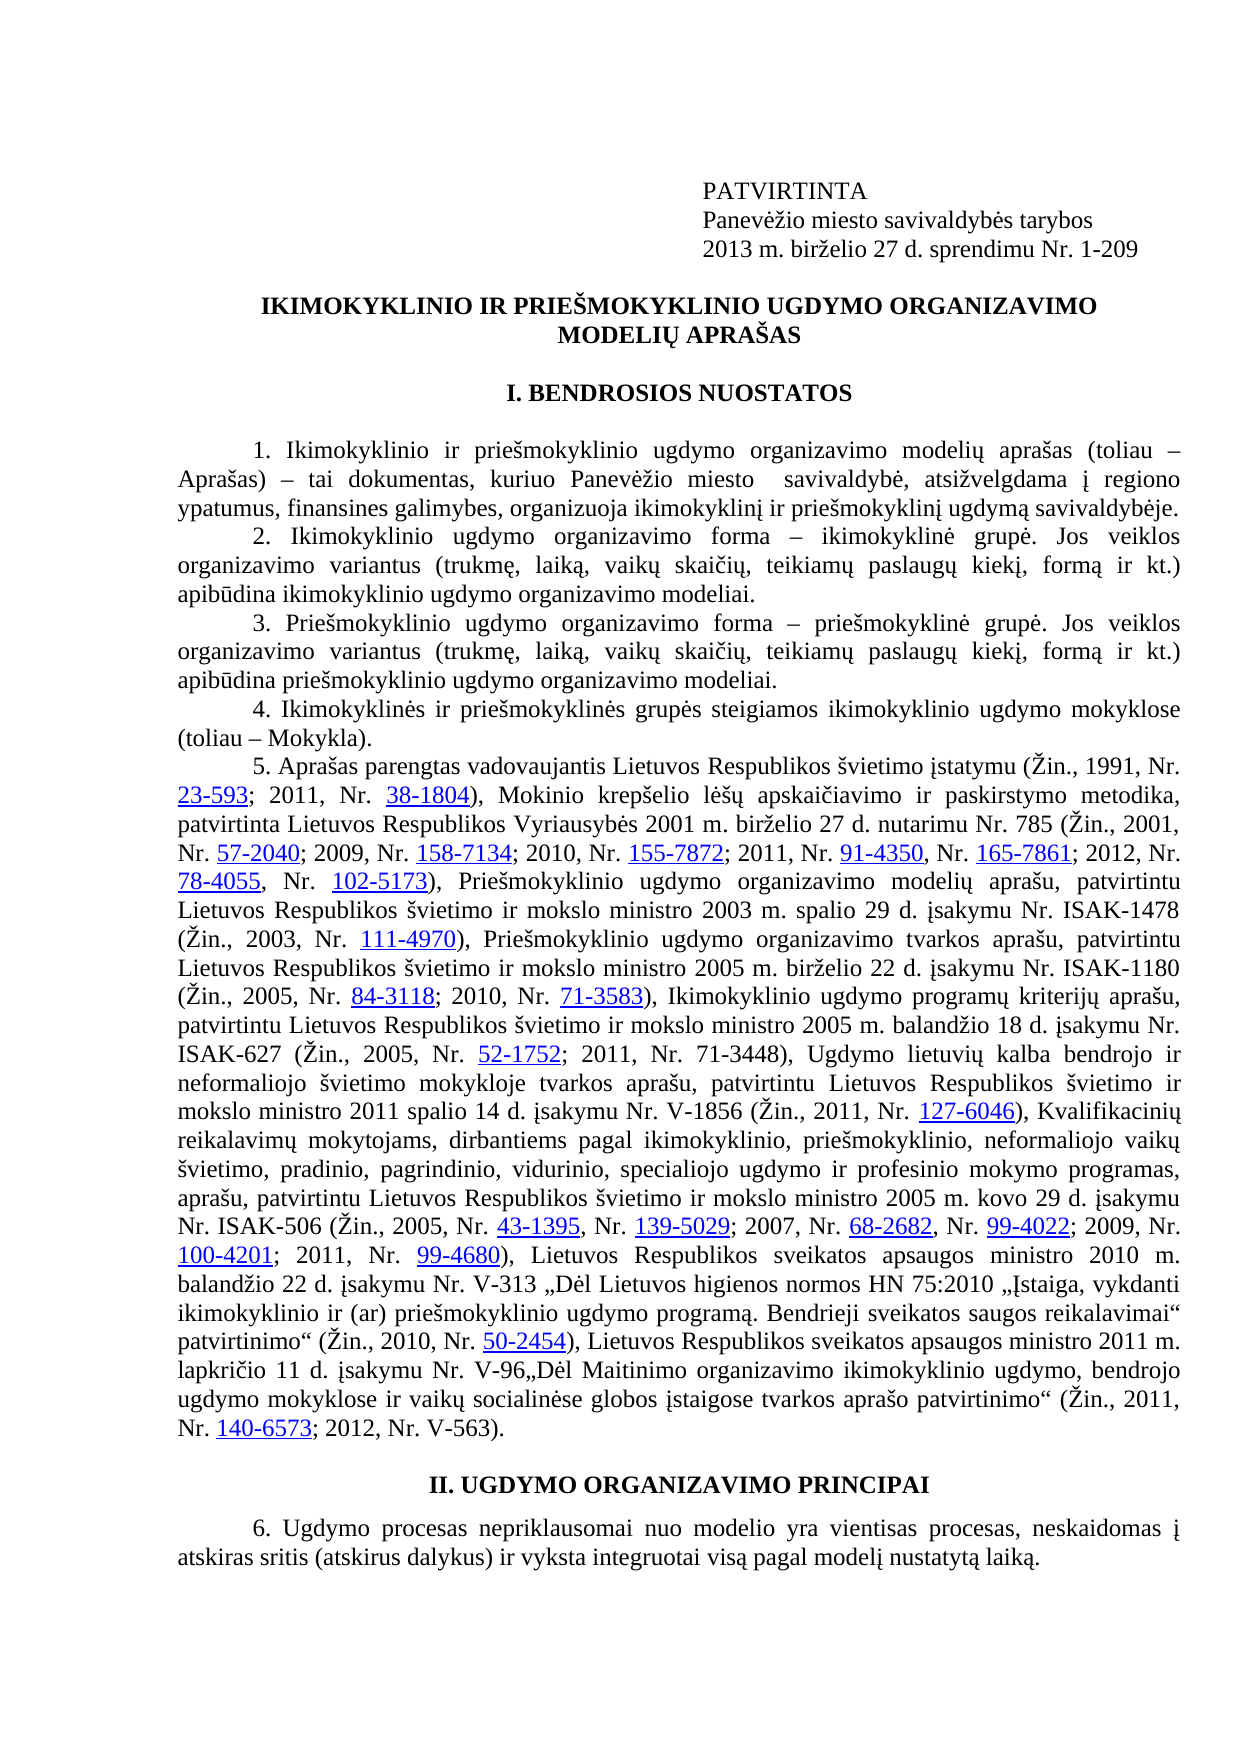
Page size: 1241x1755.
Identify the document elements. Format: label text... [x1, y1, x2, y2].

text MODELIŲ APRAŠAS [177, 320, 1181, 349]
text PATVIRTINTA [702, 176, 1181, 205]
subtitle II. UGDYMO ORGANIZAVIMO PRINCIPAI [177, 1470, 1181, 1499]
text IKIMOKYKLINIO IR PRIEŠMOKYKLINIO UGDYMO ORGANIZAVIMO [177, 291, 1181, 320]
text 2. Ikimokyklinio ugdymo organizavimo forma – ikimokyklinė grupė. Jos veiklos organizavimo variantus (trukmę, laiką, vaikų skaičių, teikiamų paslaugų kiekį, formą ir kt.) apibūdina ikimokyklinio ugdymo organizavimo modeliai. [177, 521, 1181, 608]
text 6. Ugdymo procesas nepriklausomai nuo modelio yra vientisas procesas, neskaidomas į atskiras sritis (atskirus dalykus) ir vyksta integruotai visą pagal modelį nustatytą laiką. [177, 1513, 1181, 1571]
text 4. Ikimokyklinės ir priešmokyklinės grupės steigiamos ikimokyklinio ugdymo mokyklose (toliau – Mokykla). [177, 694, 1181, 751]
text 2013 m. birželio 27 d. sprendimu Nr. 1-209 [702, 234, 1181, 263]
text I. BENDROSIOS NUOSTATOS [177, 378, 1181, 406]
text 1. Ikimokyklinio ir priešmokyklinio ugdymo organizavimo modelių aprašas (toliau – Aprašas) – tai dokumentas, kuriuo Panevėžio miesto savivaldybė, atsižvelgdama į regiono ypatumus, finansines galimybes, organizuoja ikimokyklinį ir priešmokyklinį ugdymą savivaldybėje. [177, 435, 1181, 521]
text 3. Priešmokyklinio ugdymo organizavimo forma – priešmokyklinė grupė. Jos veiklos organizavimo variantus (trukmę, laiką, vaikų skaičių, teikiamų paslaugų kiekį, formą ir kt.) apibūdina priešmokyklinio ugdymo organizavimo modeliai. [177, 608, 1181, 694]
text 5. Aprašas parengtas vadovaujantis Lietuvos Respublikos švietimo įstatymu (Žin., 1991, Nr. 23-593; 2011, Nr. 38-1804), Mokinio krepšelio lėšų apskaičiavimo ir paskirstymo metodika, patvirtinta Lietuvos Respublikos Vyriausybės 2001 m. birželio 27 d. nutarimu Nr. 785 (Žin., 2001, Nr. 57-2040; 2009, Nr. 158-7134; 2010, Nr. 155-7872; 2011, Nr. 91-4350, Nr. 165-7861; 2012, Nr. 78-4055, Nr. 102-5173), Priešmokyklinio ugdymo organizavimo modelių aprašu, patvirtintu Lietuvos Respublikos švietimo ir mokslo ministro 2003 m. spalio 29 d. įsakymu Nr. ISAK-1478 (Žin., 2003, Nr. 111-4970), Priešmokyklinio ugdymo organizavimo tvarkos aprašu, patvirtintu Lietuvos Respublikos švietimo ir mokslo ministro 2005 m. birželio 22 d. įsakymu Nr. ISAK-1180 (Žin., 2005, Nr. 84-3118; 2010, Nr. 71-3583), Ikimokyklinio ugdymo programų kriterijų aprašu, patvirtintu Lietuvos Respublikos švietimo ir mokslo ministro 2005 m. balandžio 18 d. įsakymu Nr. ISAK-627 (Žin., 2005, Nr. 52-1752; 2011, Nr. 71-3448), Ugdymo lietuvių kalba bendrojo ir neformaliojo švietimo mokykloje tvarkos aprašu, patvirtintu Lietuvos Respublikos švietimo ir mokslo ministro 2011 spalio 14 d. įsakymu Nr. V-1856 (Žin., 2011, Nr. 127-6046), Kvalifikacinių reikalavimų mokytojams, dirbantiems pagal ikimokyklinio, priešmokyklinio, neformaliojo vaikų švietimo, pradinio, pagrindinio, vidurinio, specialiojo ugdymo ir profesinio mokymo programas, aprašu, patvirtintu Lietuvos Respublikos švietimo ir mokslo ministro 2005 m. kovo 29 d. įsakymu Nr. ISAK-506 (Žin., 2005, Nr. 43-1395, Nr. 139-5029; 2007, Nr. 68-2682, Nr. 99-4022; 2009, Nr. 100-4201; 2011, Nr. 99-4680), Lietuvos Respublikos sveikatos apsaugos ministro 2010 m. balandžio 22 d. įsakymu Nr. V-313 „Dėl Lietuvos higienos normos HN 75:2010 „Įstaiga, vykdanti ikimokyklinio ir (ar) priešmokyklinio ugdymo programą. Bendrieji sveikatos saugos reikalavimai“ patvirtinimo“ (Žin., 2010, Nr. 50-2454), Lietuvos Respublikos sveikatos apsaugos ministro 2011 m. lapkričio 11 d. įsakymu Nr. V-96„Dėl Maitinimo organizavimo ikimokyklinio ugdymo, bendrojo ugdymo mokyklose ir vaikų socialinėse globos įstaigose tvarkos aprašo patvirtinimo“ (Žin., 2011, Nr. 140-6573; 2012, Nr. V-563). [177, 751, 1181, 1441]
text Panevėžio miesto savivaldybės tarybos [702, 205, 1181, 234]
